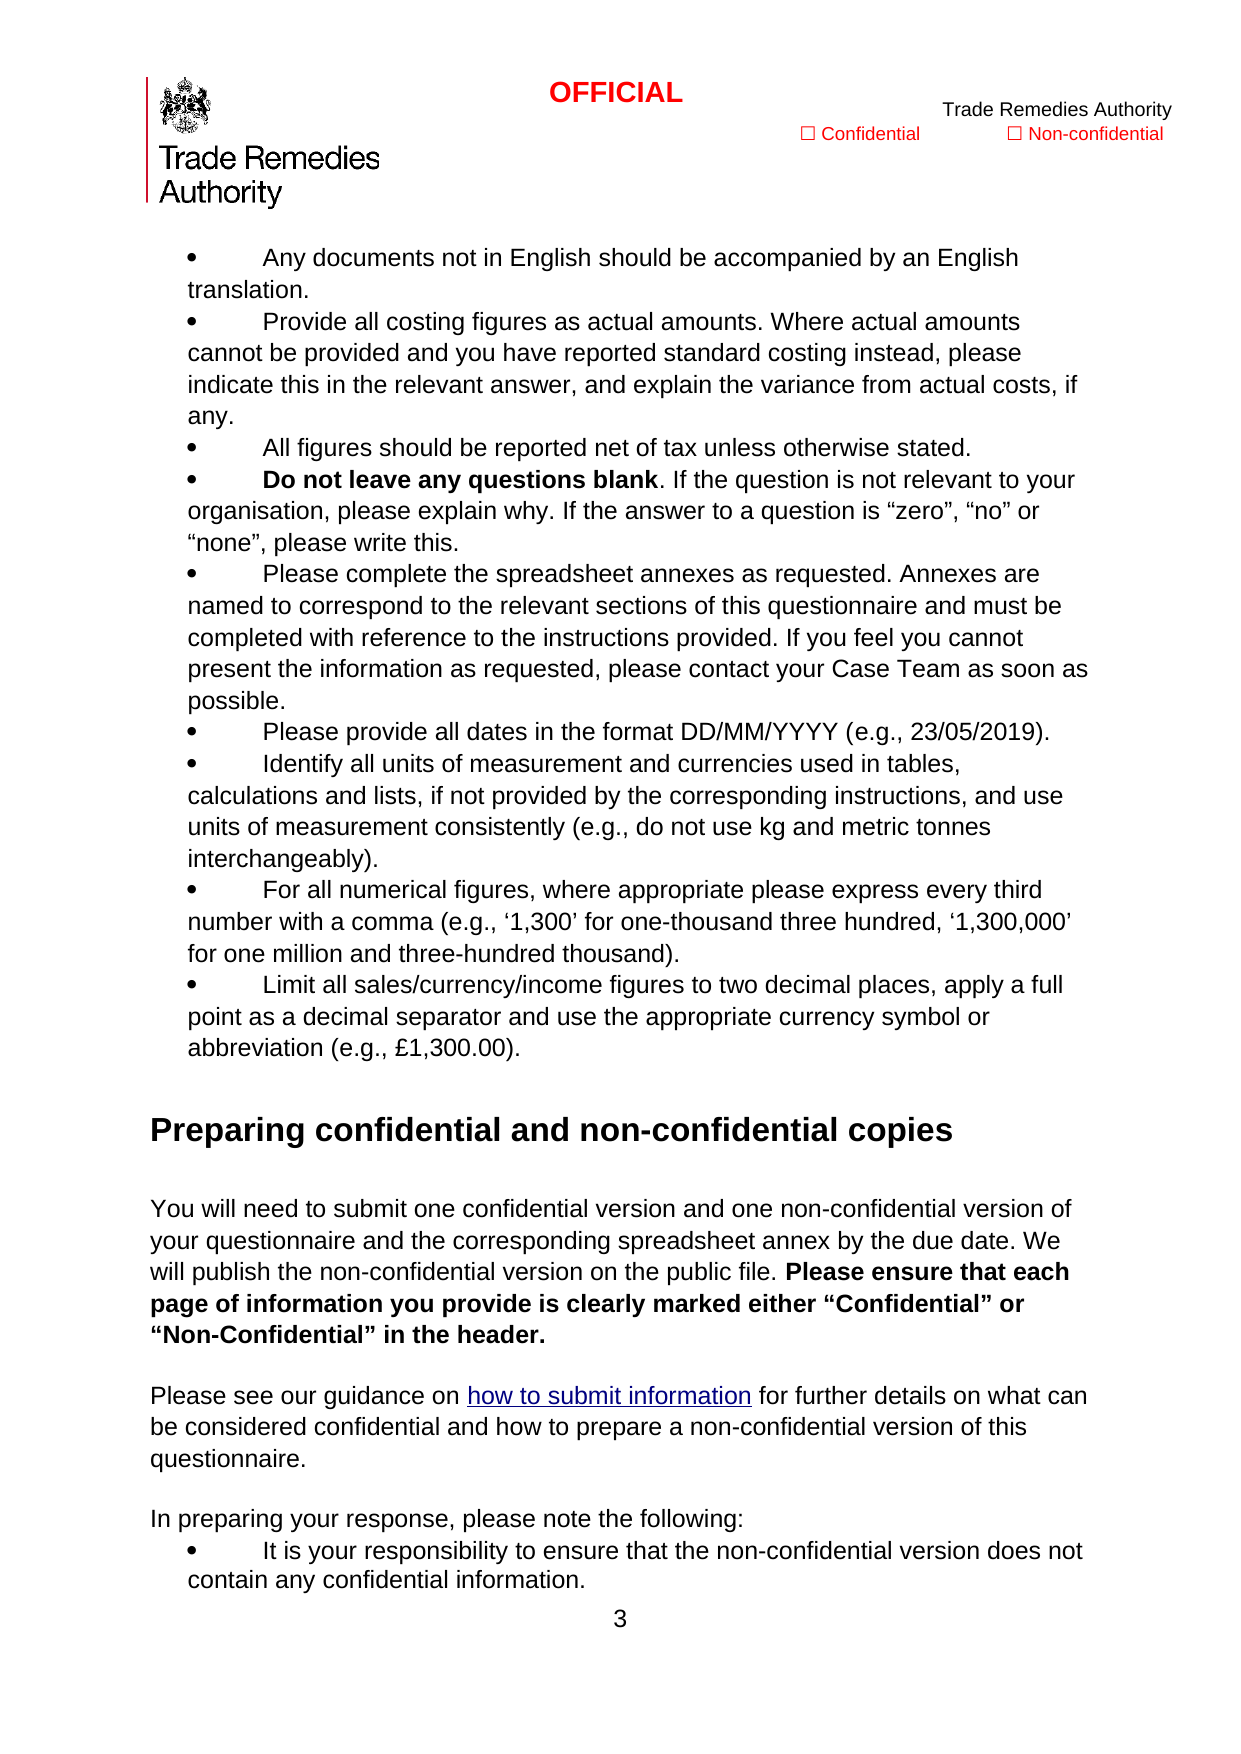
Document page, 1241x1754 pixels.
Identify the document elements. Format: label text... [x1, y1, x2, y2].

list Limit all sales/currency/income figures to two decimal places, apply a full point as a decimal separator and use the appropriate currency symbol or abbreviation (e.g., £1,300.00). [187, 970, 1090, 1062]
list Please complete the spreadsheet annexes as requested. Annexes are named to correspond to the relevant sections of this questionnaire and must be completed with reference to the instructions provided. If you feel you cannot present the information as requested, please contact your Case Team as soon as possible. [187, 559, 1090, 714]
list For all numerical figures, where appropriate please express every third number with a comma (e.g., ‘1,300’ for one-thousand three hundred, ‘1,300,000’ for one million and three-hundred thousand). [187, 875, 1090, 967]
text You will need to submit one confidential version and one non-confidential version of your questionnaire and the corresponding spreadsheet annex by the due date. We will publish the non-confidential version on the public file. Please ensure that each page of information you provide is clearly marked either “Confidential” or “Non-Confidential” in the header. [150, 1194, 1090, 1349]
text In preparing your response, please note the following: [150, 1504, 1090, 1533]
list It is your responsibility to ensure that the non-confidential version does not contain any confidential information. [187, 1536, 1090, 1593]
list Any documents not in English should be accompanied by an English translation. [187, 243, 1090, 304]
subtitle Preparing confidential and non-confidential copies [150, 1110, 1090, 1149]
list Please provide all dates in the format DD/MM/YYYY (e.g., 23/05/2019). [187, 717, 1090, 746]
text Please see our guidance on how to submit information for further details on what can be considered confidential and how to prepare a non-confidential version of this questionnaire. [150, 1381, 1090, 1473]
list Do not leave any questions blank. If the question is not relevant to your organisation, please explain why. If the answer to a question is “zero”, “no” or “none”, please write this. [187, 464, 1090, 557]
list All figures should be reported net of tax unless otherwise stated. [187, 433, 1090, 462]
list Provide all costing figures as actual amounts. Where actual amounts cannot be provided and you have reported standard costing instead, please indicate this in the relevant answer, and explain the variance from actual costs, if any. [187, 307, 1090, 430]
list Identify all units of measurement and currencies used in tables, calculations and lists, if not provided by the corresponding instructions, and use units of measurement consistently (e.g., do not use kg and metric tonnes interchangeably). [187, 749, 1090, 872]
